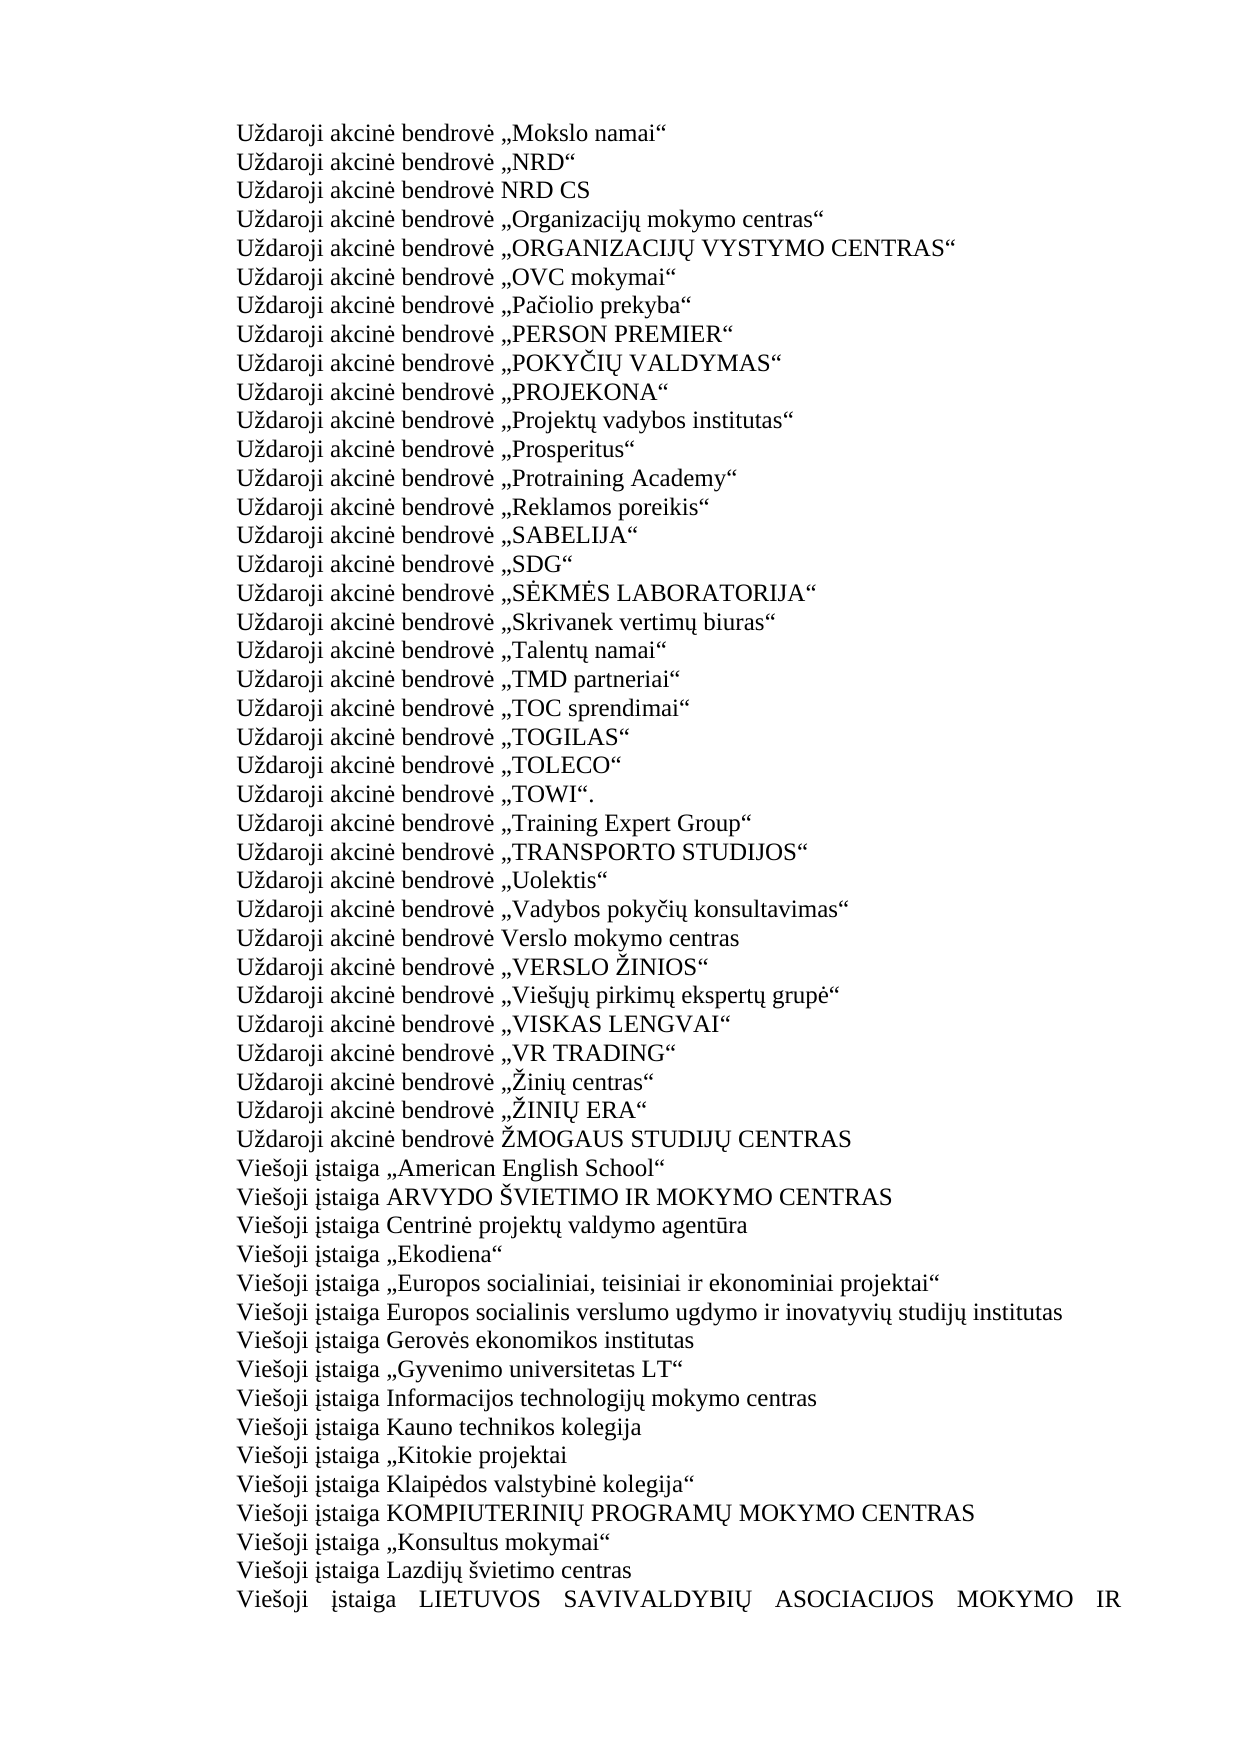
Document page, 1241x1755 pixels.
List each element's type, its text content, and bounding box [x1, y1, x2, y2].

text Uždaroji akcinė bendrovė „Viešųjų pirkimų ekspertų grupė“ [177, 981, 1122, 1009]
text Uždaroji akcinė bendrovė „Vadybos pokyčių konsultavimas“ [177, 894, 1122, 923]
text Uždaroji akcinė bendrovė „Training Expert Group“ [177, 808, 1122, 837]
text Uždaroji akcinė bendrovė „ORGANIZACIJŲ VYSTYMO CENTRAS“ [177, 233, 1122, 262]
text Viešoji įstaiga KOMPIUTERINIŲ PROGRAMŲ MOKYMO CENTRAS [177, 1498, 1122, 1527]
text Viešoji įstaiga „American English School“ [177, 1153, 1122, 1182]
text Uždaroji akcinė bendrovė „Mokslo namai“ [177, 118, 1122, 147]
text Uždaroji akcinė bendrovė Verslo mokymo centras [177, 923, 1122, 952]
text Uždaroji akcinė bendrovė „ŽINIŲ ERA“ [177, 1096, 1122, 1124]
text Viešoji įstaiga „Kitokie projektai [177, 1441, 1122, 1469]
text Uždaroji akcinė bendrovė „Žinių centras“ [177, 1067, 1122, 1096]
text Viešoji įstaiga „Konsultus mokymai“ [177, 1527, 1122, 1556]
text Viešoji įstaiga Informacijos technologijų mokymo centras [177, 1383, 1122, 1412]
text Viešoji įstaiga „Ekodiena“ [177, 1239, 1122, 1268]
text Uždaroji akcinė bendrovė „Skrivanek vertimų biuras“ [177, 607, 1122, 636]
text Uždaroji akcinė bendrovė „TOWI“. [177, 779, 1122, 808]
text Viešoji įstaiga Centrinė projektų valdymo agentūra [177, 1211, 1122, 1239]
text Uždaroji akcinė bendrovė „VERSLO ŽINIOS“ [177, 952, 1122, 981]
text Uždaroji akcinė bendrovė „Reklamos poreikis“ [177, 492, 1122, 521]
text Uždaroji akcinė bendrovė „SĖKMĖS LABORATORIJA“ [177, 578, 1122, 607]
text Viešoji įstaiga „Europos socialiniai, teisiniai ir ekonominiai projektai“ [177, 1268, 1122, 1297]
text Uždaroji akcinė bendrovė „Pačiolio prekyba“ [177, 291, 1122, 319]
text Uždaroji akcinė bendrovė „NRD“ [177, 147, 1122, 176]
text Uždaroji akcinė bendrovė „Protraining Academy“ [177, 463, 1122, 492]
text Uždaroji akcinė bendrovė „SDG“ [177, 549, 1122, 578]
text Uždaroji akcinė bendrovė „Prosperitus“ [177, 434, 1122, 463]
text Uždaroji akcinė bendrovė „Talentų namai“ [177, 636, 1122, 664]
text Uždaroji akcinė bendrovė „TOGILAS“ [177, 722, 1122, 751]
text Viešoji įstaiga Kauno technikos kolegija [177, 1412, 1122, 1441]
text Uždaroji akcinė bendrovė ŽMOGAUS STUDIJŲ CENTRAS [177, 1124, 1122, 1153]
text Uždaroji akcinė bendrovė „TOLECO“ [177, 751, 1122, 779]
text Viešoji įstaiga Klaipėdos valstybinė kolegija“ [177, 1469, 1122, 1498]
text Uždaroji akcinė bendrovė NRD CS [177, 176, 1122, 204]
text Uždaroji akcinė bendrovė „VR TRADING“ [177, 1038, 1122, 1067]
text Uždaroji akcinė bendrovė „SABELIJA“ [177, 521, 1122, 549]
text Uždaroji akcinė bendrovė „PERSON PREMIER“ [177, 319, 1122, 348]
text Viešoji įstaiga ARVYDO ŠVIETIMO IR MOKYMO CENTRAS [177, 1182, 1122, 1211]
text Uždaroji akcinė bendrovė „PROJEKONA“ [177, 377, 1122, 406]
text Uždaroji akcinė bendrovė „VISKAS LENGVAI“ [177, 1009, 1122, 1038]
text Viešoji įstaiga Lazdijų švietimo centras [177, 1556, 1122, 1584]
text Viešoji įstaiga Gerovės ekonomikos institutas [177, 1326, 1122, 1354]
text Viešoji įstaiga Europos socialinis verslumo ugdymo ir inovatyvių studijų institutas [177, 1297, 1122, 1326]
text Uždaroji akcinė bendrovė „TRANSPORTO STUDIJOS“ [177, 837, 1122, 866]
text Uždaroji akcinė bendrovė „Uolektis“ [177, 866, 1122, 894]
text Uždaroji akcinė bendrovė „OVC mokymai“ [177, 262, 1122, 291]
text Uždaroji akcinė bendrovė „TMD partneriai“ [177, 664, 1122, 693]
text Uždaroji akcinė bendrovė „TOC sprendimai“ [177, 693, 1122, 722]
text Uždaroji akcinė bendrovė „POKYČIŲ VALDYMAS“ [177, 348, 1122, 377]
text Uždaroji akcinė bendrovė „Organizacijų mokymo centras“ [177, 204, 1122, 233]
text Viešoji įstaiga LIETUVOS SAVIVALDYBIŲ ASOCIACIJOS MOKYMO IR [177, 1584, 1122, 1613]
text Uždaroji akcinė bendrovė „Projektų vadybos institutas“ [177, 406, 1122, 434]
text Viešoji įstaiga „Gyvenimo universitetas LT“ [177, 1354, 1122, 1383]
